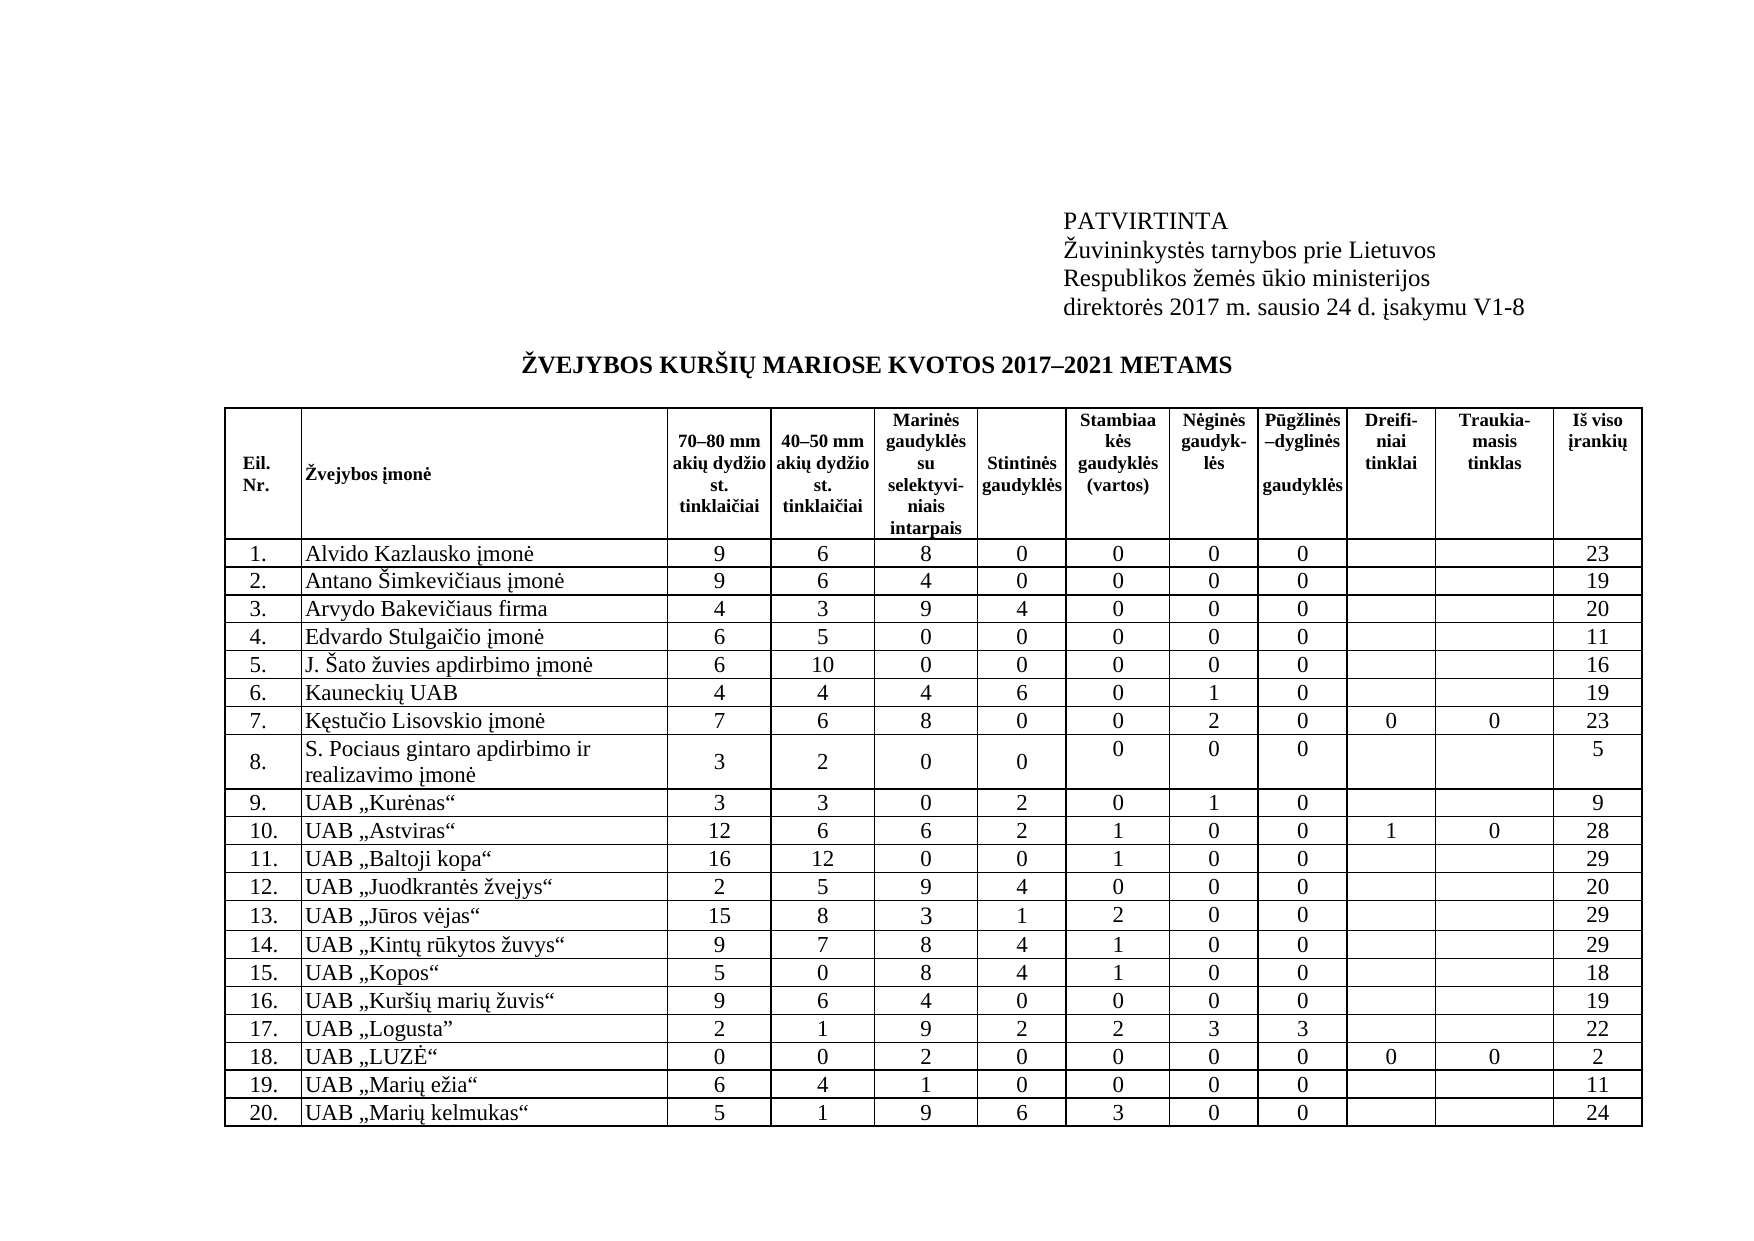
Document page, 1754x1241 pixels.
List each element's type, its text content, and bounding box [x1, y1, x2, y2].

table_cell 4 [772, 679, 874, 706]
table_cell 0 [875, 790, 977, 816]
table_cell 0 [1259, 873, 1346, 899]
table_cell 0 [1259, 540, 1346, 566]
table_cell [1348, 735, 1435, 788]
table_cell 9 [668, 568, 770, 594]
table_header Nėginės gaudyk-lės [1170, 409, 1257, 538]
table_cell 4 [668, 596, 770, 622]
table_cell 1 [978, 901, 1065, 930]
table_cell 2 [1170, 707, 1257, 733]
table_cell UAB „Kuršių marių žuvis“ [302, 987, 667, 1013]
table_cell 0 [1348, 707, 1435, 733]
table_cell 15. [226, 959, 301, 986]
table_cell 0 [1259, 651, 1346, 678]
table_cell 7 [772, 931, 874, 958]
table_cell 10 [772, 651, 874, 678]
table_header Pūgžlinės –dyglinės gaudyklės [1259, 409, 1346, 538]
table_cell 1 [1348, 817, 1435, 844]
table_cell 8 [875, 540, 977, 566]
table_cell 3 [875, 901, 977, 930]
table_header Eil. Nr. [226, 409, 301, 538]
table_cell 6 [875, 817, 977, 844]
table_cell UAB „Kopos“ [302, 959, 667, 986]
table_cell 0 [1259, 596, 1346, 622]
table_cell 0 [668, 1043, 770, 1069]
table_cell 12 [772, 845, 874, 872]
table_cell 16. [226, 987, 301, 1013]
table_cell 0 [1348, 1043, 1435, 1069]
table_cell 12. [226, 873, 301, 899]
table_cell 0 [1170, 931, 1257, 958]
table_cell 28 [1554, 817, 1641, 844]
table_cell 11. [226, 845, 301, 872]
table_cell [1436, 790, 1553, 816]
table_cell 0 [978, 735, 1065, 788]
table_cell 0 [1170, 568, 1257, 594]
table_cell 9. [226, 790, 301, 816]
table_cell 0 [1170, 873, 1257, 899]
table_cell [1348, 596, 1435, 622]
table_cell [1436, 845, 1553, 872]
table_cell 0 [1067, 596, 1169, 622]
table_cell 4 [668, 679, 770, 706]
text Respublikos žemės ūkio ministerijos [1063, 263, 1636, 292]
table_cell [1348, 901, 1435, 930]
table_cell 0 [1259, 735, 1346, 788]
table_cell 0 [1170, 987, 1257, 1013]
table_cell [1348, 623, 1435, 650]
table_cell 20. [226, 1099, 301, 1125]
table_cell Alvido Kazlausko įmonė [302, 540, 667, 566]
table_cell [1436, 735, 1553, 788]
table_cell [1436, 1071, 1553, 1097]
table_cell 20 [1554, 873, 1641, 899]
table_cell 11 [1554, 623, 1641, 650]
table_cell UAB „Baltoji kopa“ [302, 845, 667, 872]
table_cell 7 [668, 707, 770, 733]
table_cell 4 [875, 568, 977, 594]
table_cell 3. [226, 596, 301, 622]
table_cell 4 [978, 873, 1065, 899]
table_cell 16 [668, 845, 770, 872]
table_cell 5 [772, 873, 874, 899]
table_cell 0 [1067, 623, 1169, 650]
table_cell [1436, 623, 1553, 650]
table_header Stintinės gaudyklės [978, 409, 1065, 538]
text ŽVEJYBOS KURŠIŲ MARIOSE KVOTOS 2017–2021 METAMS [118, 350, 1636, 378]
table_cell 0 [978, 568, 1065, 594]
table_cell 10. [226, 817, 301, 844]
table_cell 3 [1067, 1099, 1169, 1125]
table_cell 0 [772, 1043, 874, 1069]
table_cell 6 [978, 1099, 1065, 1125]
table_cell [1348, 1099, 1435, 1125]
table_cell 8. [226, 735, 301, 788]
table_cell 2 [978, 790, 1065, 816]
text Žuvininkystės tarnybos prie Lietuvos [1063, 235, 1636, 263]
table_cell 0 [1259, 817, 1346, 844]
table_cell 0 [772, 959, 874, 986]
table_cell Antano Šimkevičiaus įmonė [302, 568, 667, 594]
table_cell 0 [978, 987, 1065, 1013]
table_cell 2 [978, 817, 1065, 844]
table_cell 2. [226, 568, 301, 594]
table_cell 9 [875, 1015, 977, 1041]
table_cell 9 [668, 540, 770, 566]
table_cell 29 [1554, 931, 1641, 958]
table_cell [1436, 679, 1553, 706]
table_cell 3 [668, 790, 770, 816]
text direktorės 2017 m. sausio 24 d. įsakymu V1-8 [1063, 292, 1636, 321]
table_cell 0 [875, 651, 977, 678]
table_cell 19 [1554, 987, 1641, 1013]
table_cell 9 [875, 873, 977, 899]
text PATVIRTINTA [1063, 206, 1636, 235]
table_cell 3 [772, 790, 874, 816]
table_cell [1436, 568, 1553, 594]
table_cell J. Šato žuvies apdirbimo įmonė [302, 651, 667, 678]
table_cell 0 [1259, 790, 1346, 816]
table_cell 0 [1259, 959, 1346, 986]
table_cell 0 [1259, 901, 1346, 930]
table_cell 0 [1170, 845, 1257, 872]
table_cell [1436, 1099, 1553, 1125]
table_cell 0 [1067, 735, 1169, 788]
table_cell 3 [1170, 1015, 1257, 1041]
table_cell 5 [668, 1099, 770, 1125]
table_cell 13. [226, 901, 301, 930]
table_cell 0 [1170, 1099, 1257, 1125]
table_cell [1436, 1015, 1553, 1041]
table_cell 0 [978, 623, 1065, 650]
table_cell 0 [1259, 987, 1346, 1013]
table_cell 4 [978, 931, 1065, 958]
table_cell 23 [1554, 707, 1641, 733]
table_cell 19 [1554, 568, 1641, 594]
table_cell 9 [1554, 790, 1641, 816]
table_cell 0 [978, 707, 1065, 733]
table_cell [1436, 873, 1553, 899]
table_cell [1436, 959, 1553, 986]
table_cell 0 [1259, 931, 1346, 958]
table_cell UAB „Juodkrantės žvejys“ [302, 873, 667, 899]
table_cell 0 [875, 623, 977, 650]
table_cell 4. [226, 623, 301, 650]
table_cell 0 [1259, 568, 1346, 594]
table_cell 15 [668, 901, 770, 930]
table_header Žvejybos įmonė [302, 409, 667, 538]
table_cell 2 [1067, 1015, 1169, 1041]
table_cell 18 [1554, 959, 1641, 986]
table_cell 9 [875, 1099, 977, 1125]
table_cell 1 [1067, 959, 1169, 986]
table_cell 8 [875, 931, 977, 958]
table_cell 2 [772, 735, 874, 788]
table_cell Kęstučio Lisovskio įmonė [302, 707, 667, 733]
table_cell 19 [1554, 679, 1641, 706]
table_cell 0 [1259, 1071, 1346, 1097]
table_cell 1 [1067, 817, 1169, 844]
table_cell 4 [978, 596, 1065, 622]
table_cell 8 [772, 901, 874, 930]
table_cell 4 [978, 959, 1065, 986]
table_cell 2 [668, 1015, 770, 1041]
table_cell 0 [875, 735, 977, 788]
table_cell [1348, 651, 1435, 678]
table_cell 29 [1554, 901, 1641, 930]
table_cell 2 [668, 873, 770, 899]
table_cell 6. [226, 679, 301, 706]
table_cell 18. [226, 1043, 301, 1069]
table_cell [1436, 540, 1553, 566]
table_cell [1348, 931, 1435, 958]
table_cell 0 [1259, 679, 1346, 706]
table_header Dreifi- niai tinklai [1348, 409, 1435, 538]
table_cell 6 [772, 568, 874, 594]
table_cell 6 [772, 987, 874, 1013]
table_cell 3 [772, 596, 874, 622]
table_header 40–50 mm akių dydžio st. tinklaičiai [772, 409, 874, 538]
table_cell 0 [1067, 540, 1169, 566]
table_cell 6 [978, 679, 1065, 706]
table_cell 0 [1436, 707, 1553, 733]
table_cell 3 [1259, 1015, 1346, 1041]
table_cell 0 [1436, 1043, 1553, 1069]
table_cell 0 [1170, 901, 1257, 930]
table_cell UAB „Marių ežia“ [302, 1071, 667, 1097]
table_cell 6 [668, 1071, 770, 1097]
table_cell 0 [1170, 623, 1257, 650]
table_cell 8 [875, 959, 977, 986]
table_cell [1348, 540, 1435, 566]
table_cell 24 [1554, 1099, 1641, 1125]
table_cell 0 [978, 651, 1065, 678]
table_header Traukia-masis tinklas [1436, 409, 1553, 538]
table_cell 12 [668, 817, 770, 844]
table_cell 4 [875, 679, 977, 706]
table_cell 1 [1170, 679, 1257, 706]
table_cell 20 [1554, 596, 1641, 622]
table_cell 1 [1067, 931, 1169, 958]
table_cell [1436, 901, 1553, 930]
table_cell 0 [1067, 679, 1169, 706]
table_cell UAB „LUZĖ“ [302, 1043, 667, 1069]
table_cell 5. [226, 651, 301, 678]
table_cell [1348, 873, 1435, 899]
table_cell UAB „Kintų rūkytos žuvys“ [302, 931, 667, 958]
table_cell 22 [1554, 1015, 1641, 1041]
table_cell [1436, 987, 1553, 1013]
table_cell 3 [668, 735, 770, 788]
table_cell 9 [875, 596, 977, 622]
table_cell 0 [978, 1071, 1065, 1097]
table_cell 1 [772, 1015, 874, 1041]
table_cell 0 [875, 845, 977, 872]
table_cell UAB „Astviras“ [302, 817, 667, 844]
table_cell 19. [226, 1071, 301, 1097]
table_cell 1 [1170, 790, 1257, 816]
table_cell [1436, 596, 1553, 622]
table_cell 0 [1067, 987, 1169, 1013]
table_cell 0 [978, 1043, 1065, 1069]
table_header 70–80 mm akių dydžio st. tinklaičiai [668, 409, 770, 538]
table_cell 29 [1554, 845, 1641, 872]
table_cell 6 [668, 651, 770, 678]
table_cell 7. [226, 707, 301, 733]
table_cell 0 [1067, 1071, 1169, 1097]
table_cell 0 [1067, 873, 1169, 899]
table_cell 0 [1170, 959, 1257, 986]
table_cell 1 [1067, 845, 1169, 872]
table_cell 0 [1067, 568, 1169, 594]
table_cell 0 [978, 540, 1065, 566]
table_cell 0 [1170, 735, 1257, 788]
table_cell 0 [1259, 1043, 1346, 1069]
table_cell [1348, 790, 1435, 816]
table_cell 0 [1170, 596, 1257, 622]
table_cell 4 [875, 987, 977, 1013]
table_cell [1348, 987, 1435, 1013]
table_cell 6 [772, 817, 874, 844]
table_cell 0 [978, 845, 1065, 872]
table_cell Arvydo Bakevičiaus firma [302, 596, 667, 622]
table_cell 16 [1554, 651, 1641, 678]
table_cell 2 [875, 1043, 977, 1069]
table_header Iš viso įrankių [1554, 409, 1641, 538]
table_cell UAB „Jūros vėjas“ [302, 901, 667, 930]
table_cell Kauneckių UAB [302, 679, 667, 706]
table_cell 0 [1067, 1043, 1169, 1069]
table_cell UAB „Marių kelmukas“ [302, 1099, 667, 1125]
table_cell 0 [1067, 707, 1169, 733]
table_cell UAB „Kurėnas“ [302, 790, 667, 816]
table_cell 6 [668, 623, 770, 650]
table_cell 0 [1170, 651, 1257, 678]
table_cell [1436, 931, 1553, 958]
table_cell 0 [1259, 623, 1346, 650]
table_cell 11 [1554, 1071, 1641, 1097]
table_cell 14. [226, 931, 301, 958]
table_cell [1348, 1071, 1435, 1097]
table_cell 17. [226, 1015, 301, 1041]
table_cell [1348, 679, 1435, 706]
table_header Marinės gaudyklės su selektyvi-niais intarpais [875, 409, 977, 538]
table_cell 2 [1067, 901, 1169, 930]
table_cell S. Pociaus gintaro apdirbimo ir realizavimo įmonė [302, 735, 667, 788]
table_cell 0 [1170, 540, 1257, 566]
table_cell Edvardo Stulgaičio įmonė [302, 623, 667, 650]
table_cell 0 [1259, 1099, 1346, 1125]
table_cell 6 [772, 707, 874, 733]
table_cell 0 [1259, 845, 1346, 872]
table_cell [1348, 568, 1435, 594]
table_cell 1. [226, 540, 301, 566]
table_cell 2 [1554, 1043, 1641, 1069]
table_cell 6 [772, 540, 874, 566]
table_cell 5 [772, 623, 874, 650]
table_cell [1436, 651, 1553, 678]
table_cell 0 [1170, 1071, 1257, 1097]
table_cell 0 [1067, 651, 1169, 678]
table_cell 2 [978, 1015, 1065, 1041]
table_cell 0 [1436, 817, 1553, 844]
table_cell 1 [875, 1071, 977, 1097]
table_cell 8 [875, 707, 977, 733]
table_cell [1348, 959, 1435, 986]
table_cell UAB „Logusta” [302, 1015, 667, 1041]
table_cell 0 [1170, 1043, 1257, 1069]
table_cell 5 [1554, 735, 1641, 788]
table_cell 23 [1554, 540, 1641, 566]
table_cell [1348, 845, 1435, 872]
table_cell 0 [1067, 790, 1169, 816]
table_cell 0 [1170, 817, 1257, 844]
table_cell 5 [668, 959, 770, 986]
table_cell 4 [772, 1071, 874, 1097]
table_cell 0 [1259, 707, 1346, 733]
table_cell 1 [772, 1099, 874, 1125]
table_cell 9 [668, 987, 770, 1013]
table_header Stambiaa kės gaudyklės (vartos) [1067, 409, 1169, 538]
table_cell [1348, 1015, 1435, 1041]
table_cell 9 [668, 931, 770, 958]
